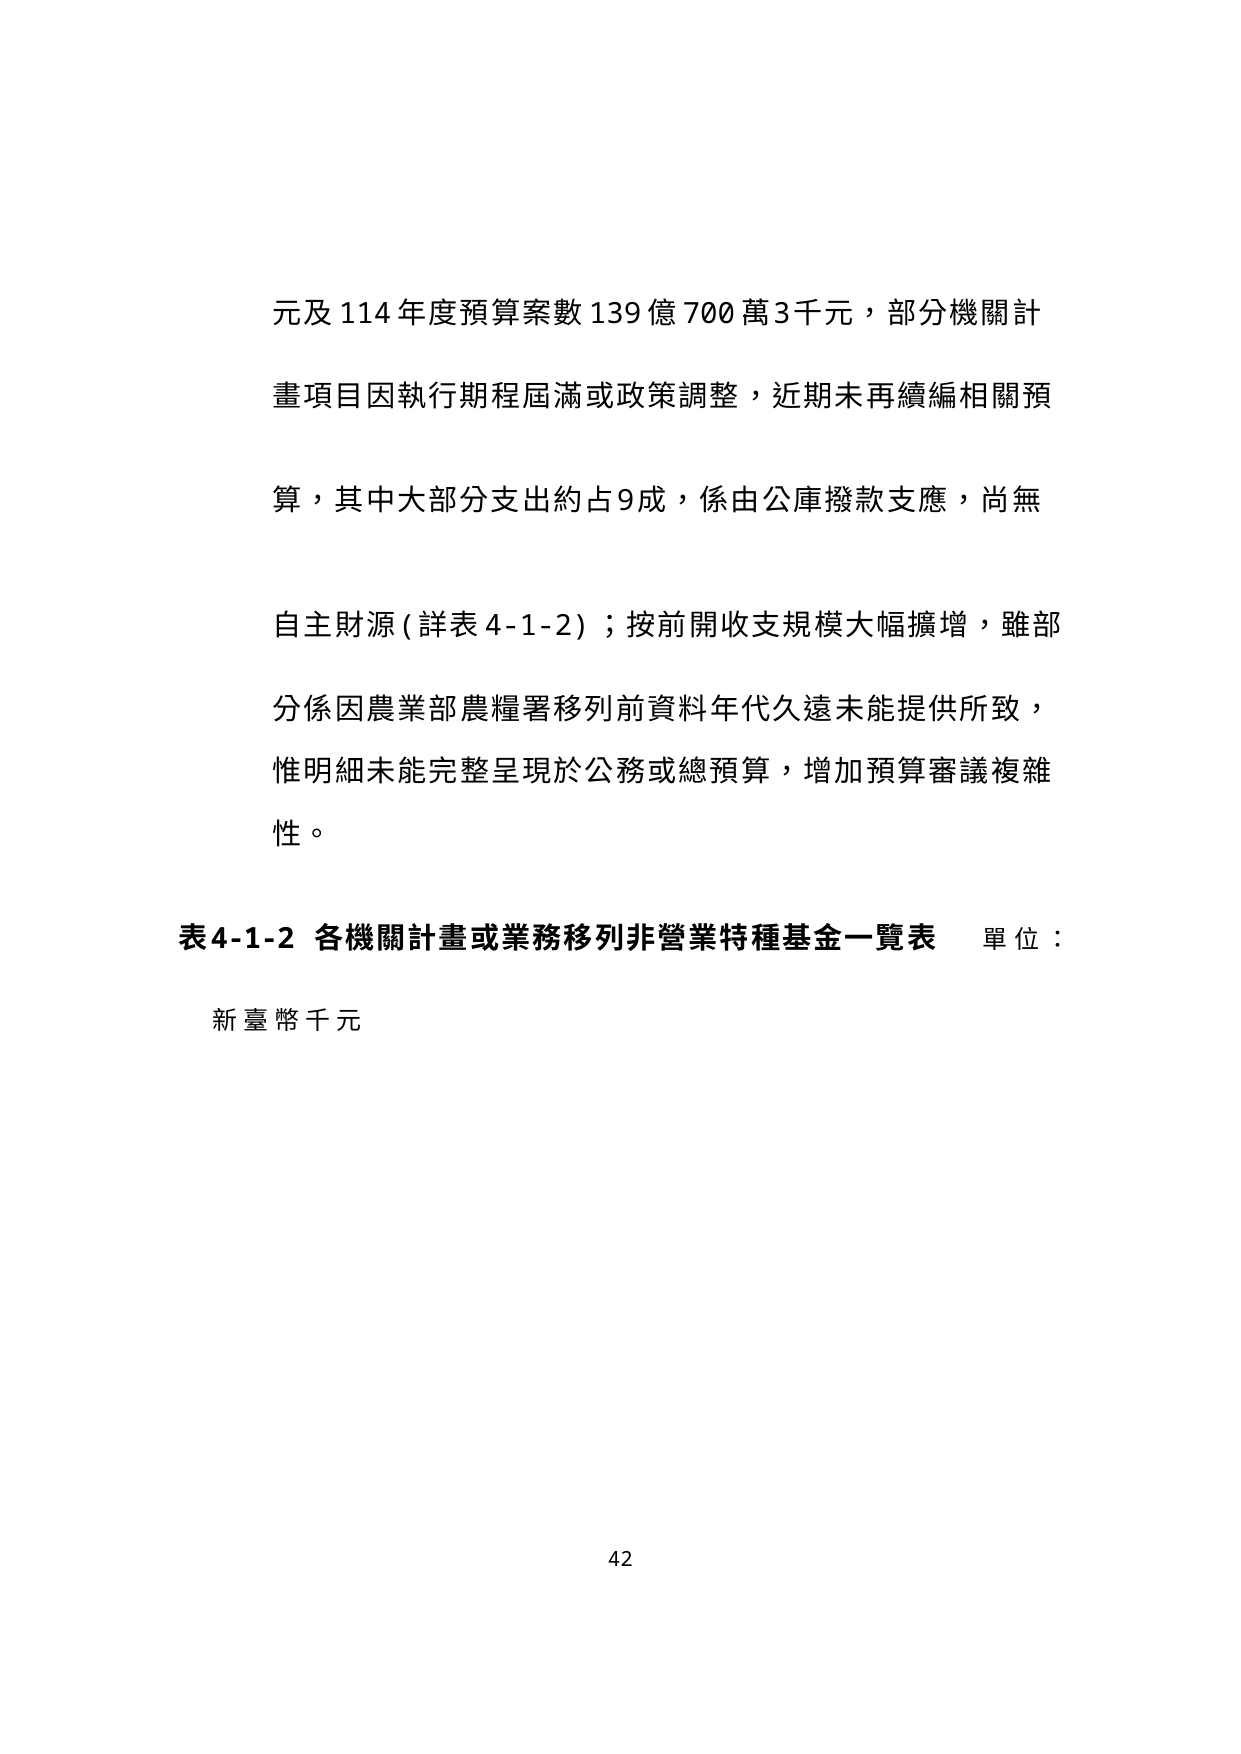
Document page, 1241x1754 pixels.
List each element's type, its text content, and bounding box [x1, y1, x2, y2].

text 元及114年度預算案數139億700萬3千元，部分機關計畫項目因執行期程屆滿或政策調整，近期未再續編相關預算，其中大部分支出約占9成，係由公庫撥款支應，尚無自主財源(詳表4-1-2)；按前開收支規模大幅擴增，雖部分係因農業部農糧署移列前資料年代久遠未能提供所致，惟明細未能完整呈現於公務或總預算，增加預算審議複雜性。 [266, 227, 1063, 852]
text 表4-1-2 各機關計畫或業務移列非營業特種基金一覽表 單位：新臺幣千元 [177, 852, 1063, 1040]
